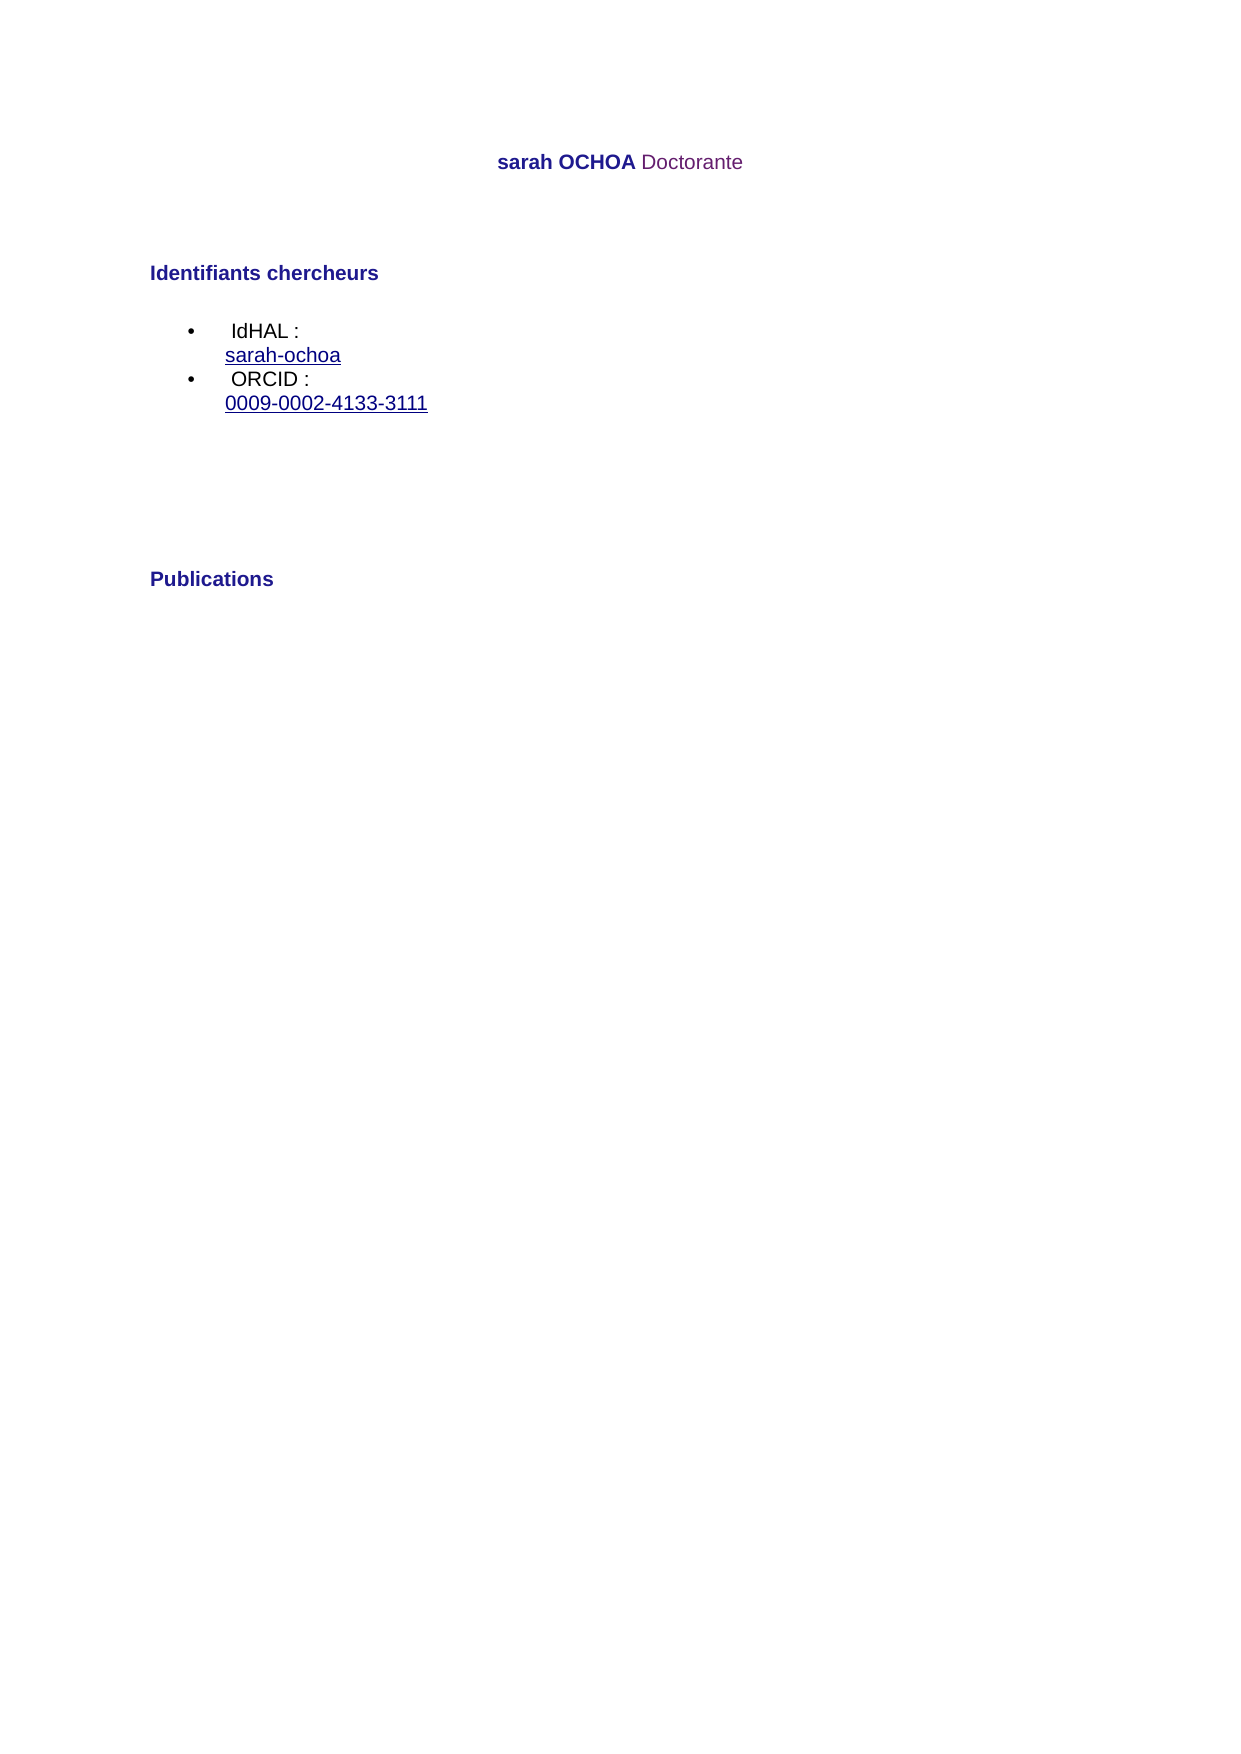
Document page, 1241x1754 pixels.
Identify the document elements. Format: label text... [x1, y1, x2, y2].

list IdHAL : [187, 319, 1090, 343]
subtitle Identifiants chercheurs [150, 260, 1090, 284]
subtitle sarah OCHOA Doctorante [150, 150, 1090, 174]
list 0009-0002-4133-3111 [187, 391, 1090, 414]
subtitle Publications [150, 567, 1090, 591]
list ORCID : [187, 367, 1090, 391]
list sarah-ochoa [187, 343, 1090, 367]
